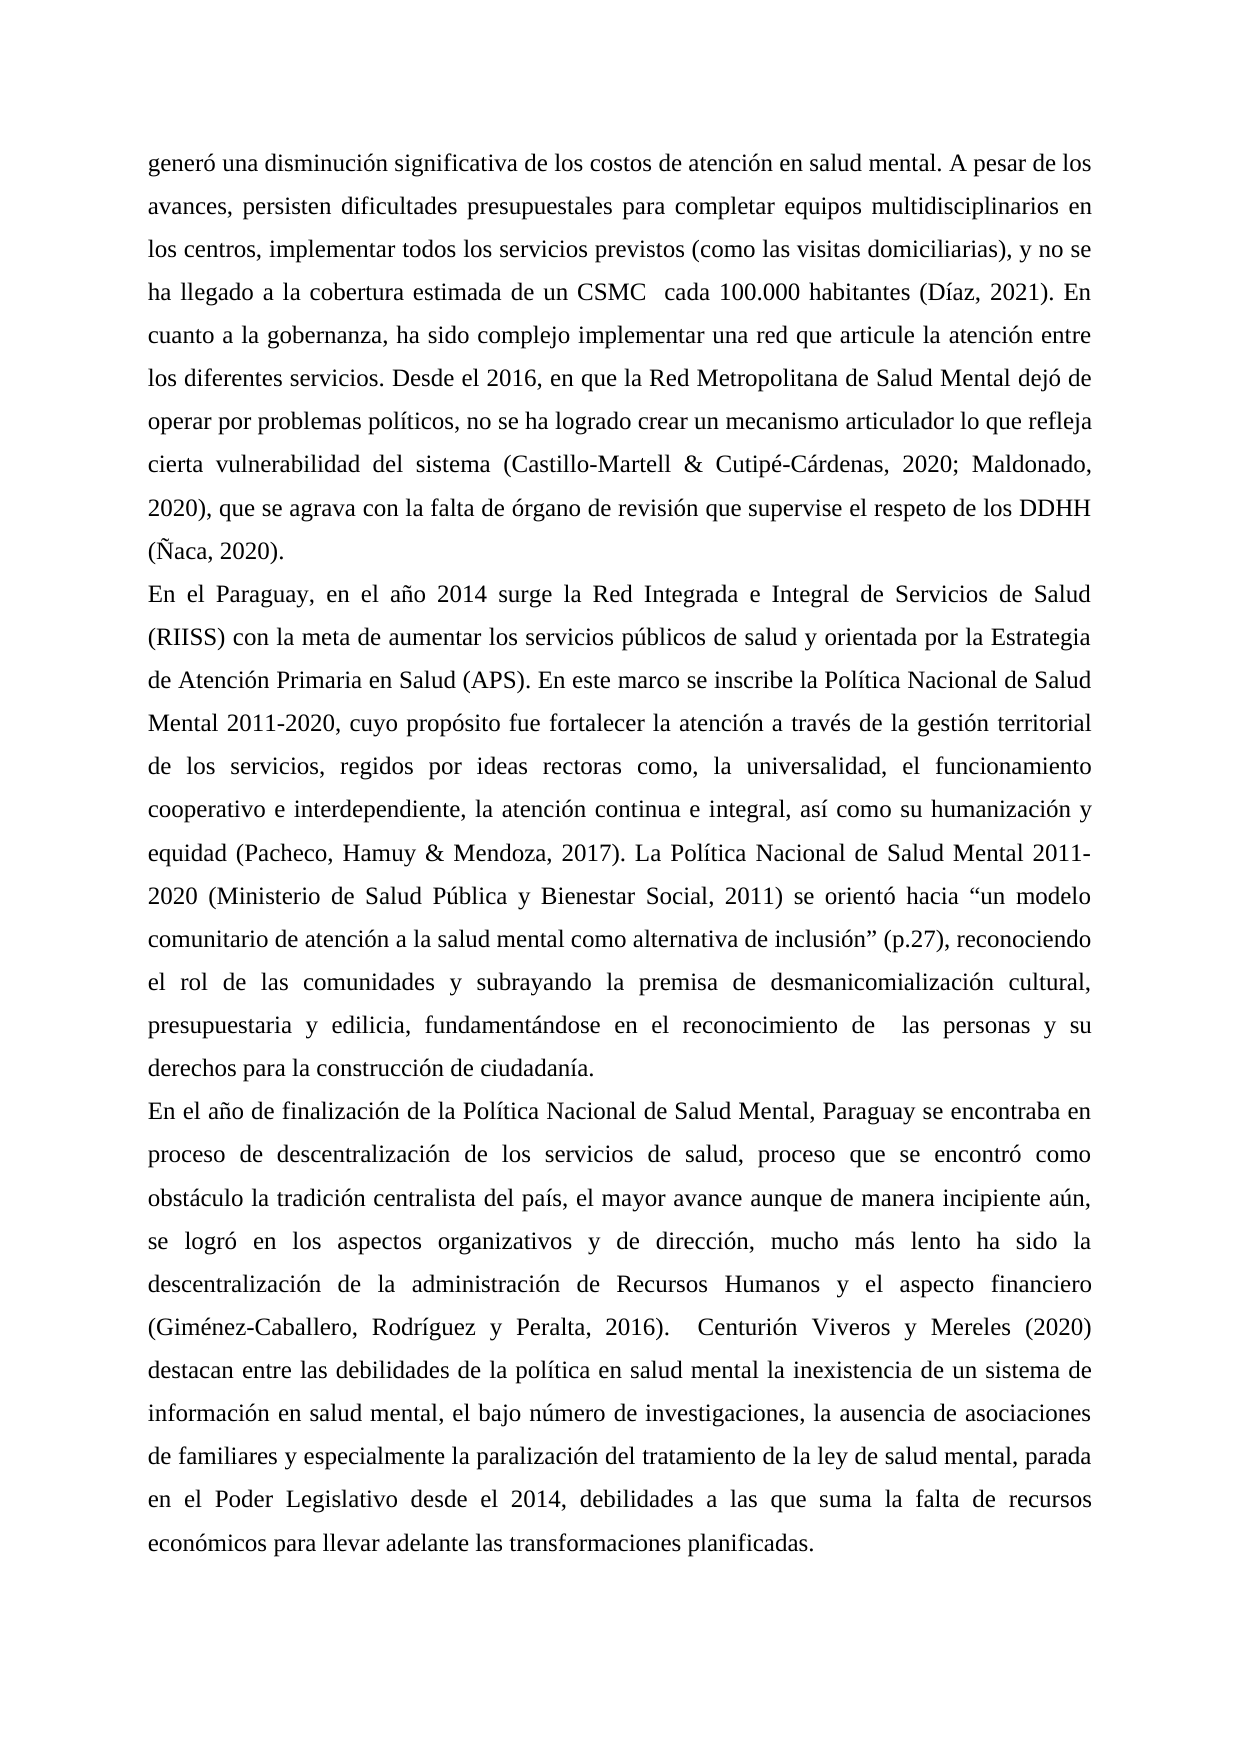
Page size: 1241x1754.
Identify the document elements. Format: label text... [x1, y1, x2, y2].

text En el año de finalización de la Política Nacional de Salud Mental, Paraguay se encontraba en proceso de descentralización de los servicios de salud, proceso que se encontró como obstáculo la tradición centralista del país, el mayor avance aunque de manera incipiente aún, se logró en los aspectos organizativos y de dirección, mucho más lento ha sido la descentralización de la administración de Recursos Humanos y el aspecto financiero (Giménez-Caballero, Rodríguez y Peralta, 2016). Centurión Viveros y Mereles (2020) destacan entre las debilidades de la política en salud mental la inexistencia de un sistema de información en salud mental, el bajo número de investigaciones, la ausencia de asociaciones de familiares y especialmente la paralización del tratamiento de la ley de salud mental, parada en el Poder Legislativo desde el 2014, debilidades a las que suma la falta de recursos económicos para llevar adelante las transformaciones planificadas. [148, 1096, 1093, 1556]
text generó una disminución significativa de los costos de atención en salud mental. A pesar de los avances, persisten dificultades presupuestales para completar equipos multidisciplinarios en los centros, implementar todos los servicios previstos (como las visitas domiciliarias), y no se ha llegado a la cobertura estimada de un CSMC cada 100.000 habitantes (Díaz, 2021). En cuanto a la gobernanza, ha sido complejo implementar una red que articule la atención entre los diferentes servicios. Desde el 2016, en que la Red Metropolitana de Salud Mental dejó de operar por problemas políticos, no se ha logrado crear un mecanismo articulador lo que refleja cierta vulnerabilidad del sistema (Castillo-Martell & Cutipé-Cárdenas, 2020; Maldonado, 2020), que se agrava con la falta de órgano de revisión que supervise el respeto de los DDHH (Ñaca, 2020). [148, 148, 1093, 564]
text En el Paraguay, en el año 2014 surge la Red Integrada e Integral de Servicios de Salud (RIISS) con la meta de aumentar los servicios públicos de salud y orientada por la Estrategia de Atención Primaria en Salud (APS). En este marco se inscribe la Política Nacional de Salud Mental 2011-2020, cuyo propósito fue fortalecer la atención a través de la gestión territorial de los servicios, regidos por ideas rectoras como, la universalidad, el funcionamiento cooperativo e interdependiente, la atención continua e integral, así como su humanización y equidad (Pacheco, Hamuy & Mendoza, 2017). La Política Nacional de Salud Mental 2011-2020 (Ministerio de Salud Pública y Bienestar Social, 2011) se orientó hacia “un modelo comunitario de atención a la salud mental como alternativa de inclusión” (p.27), reconociendo el rol de las comunidades y subrayando la premisa de desmanicomialización cultural, presupuestaria y edilicia, fundamentándose en el reconocimiento de las personas y su derechos para la construcción de ciudadanía. [148, 579, 1093, 1082]
